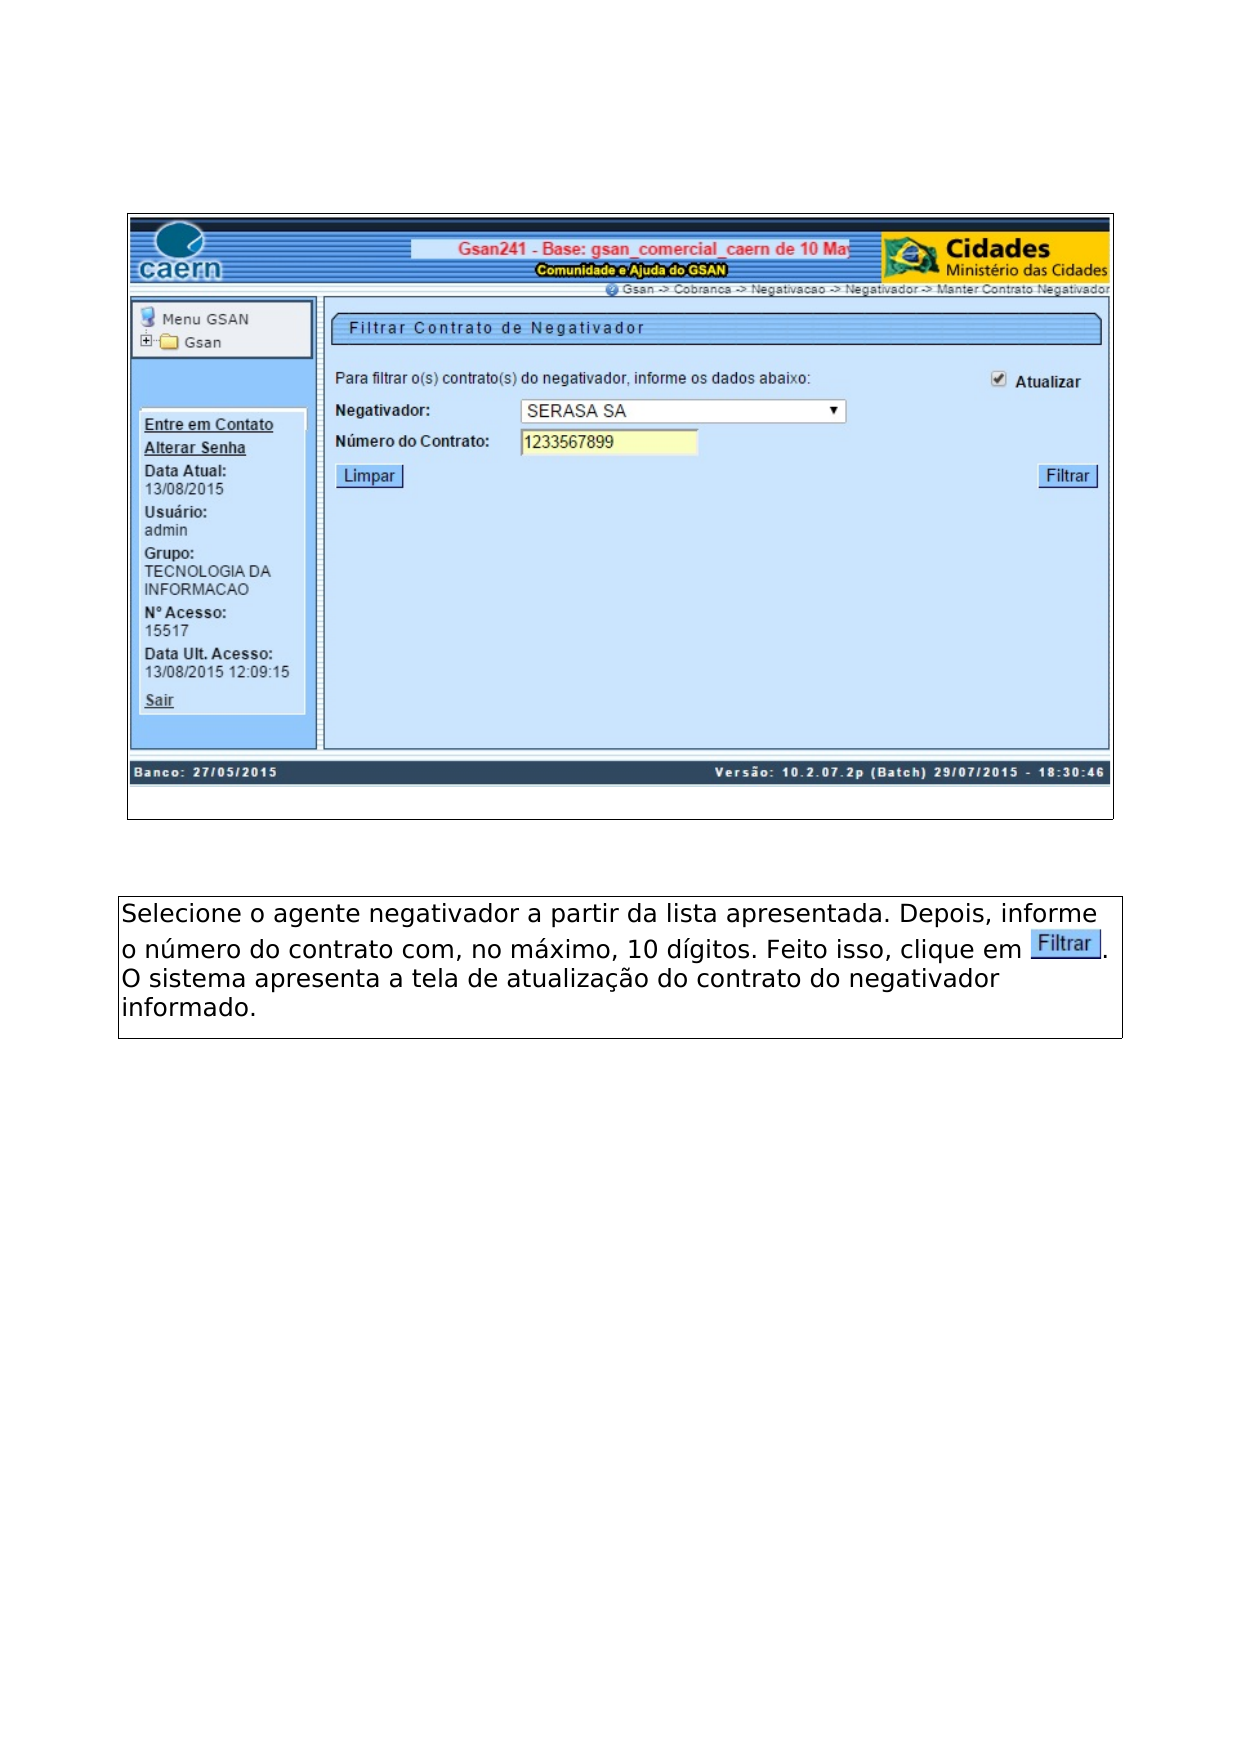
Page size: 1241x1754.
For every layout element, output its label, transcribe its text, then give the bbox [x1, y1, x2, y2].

picture [1030, 928, 1102, 959]
table_header Selecione o agente negativador a partir da lista apresentada. Depois, informe o número do contrato com, no máximo, 10 dígitos. Feito isso, clique em . O sistema apresenta a tela de atualização do contrato do negativador informado. [119, 897, 1122, 1038]
picture [129, 215, 1111, 787]
table_header [128, 214, 1113, 819]
